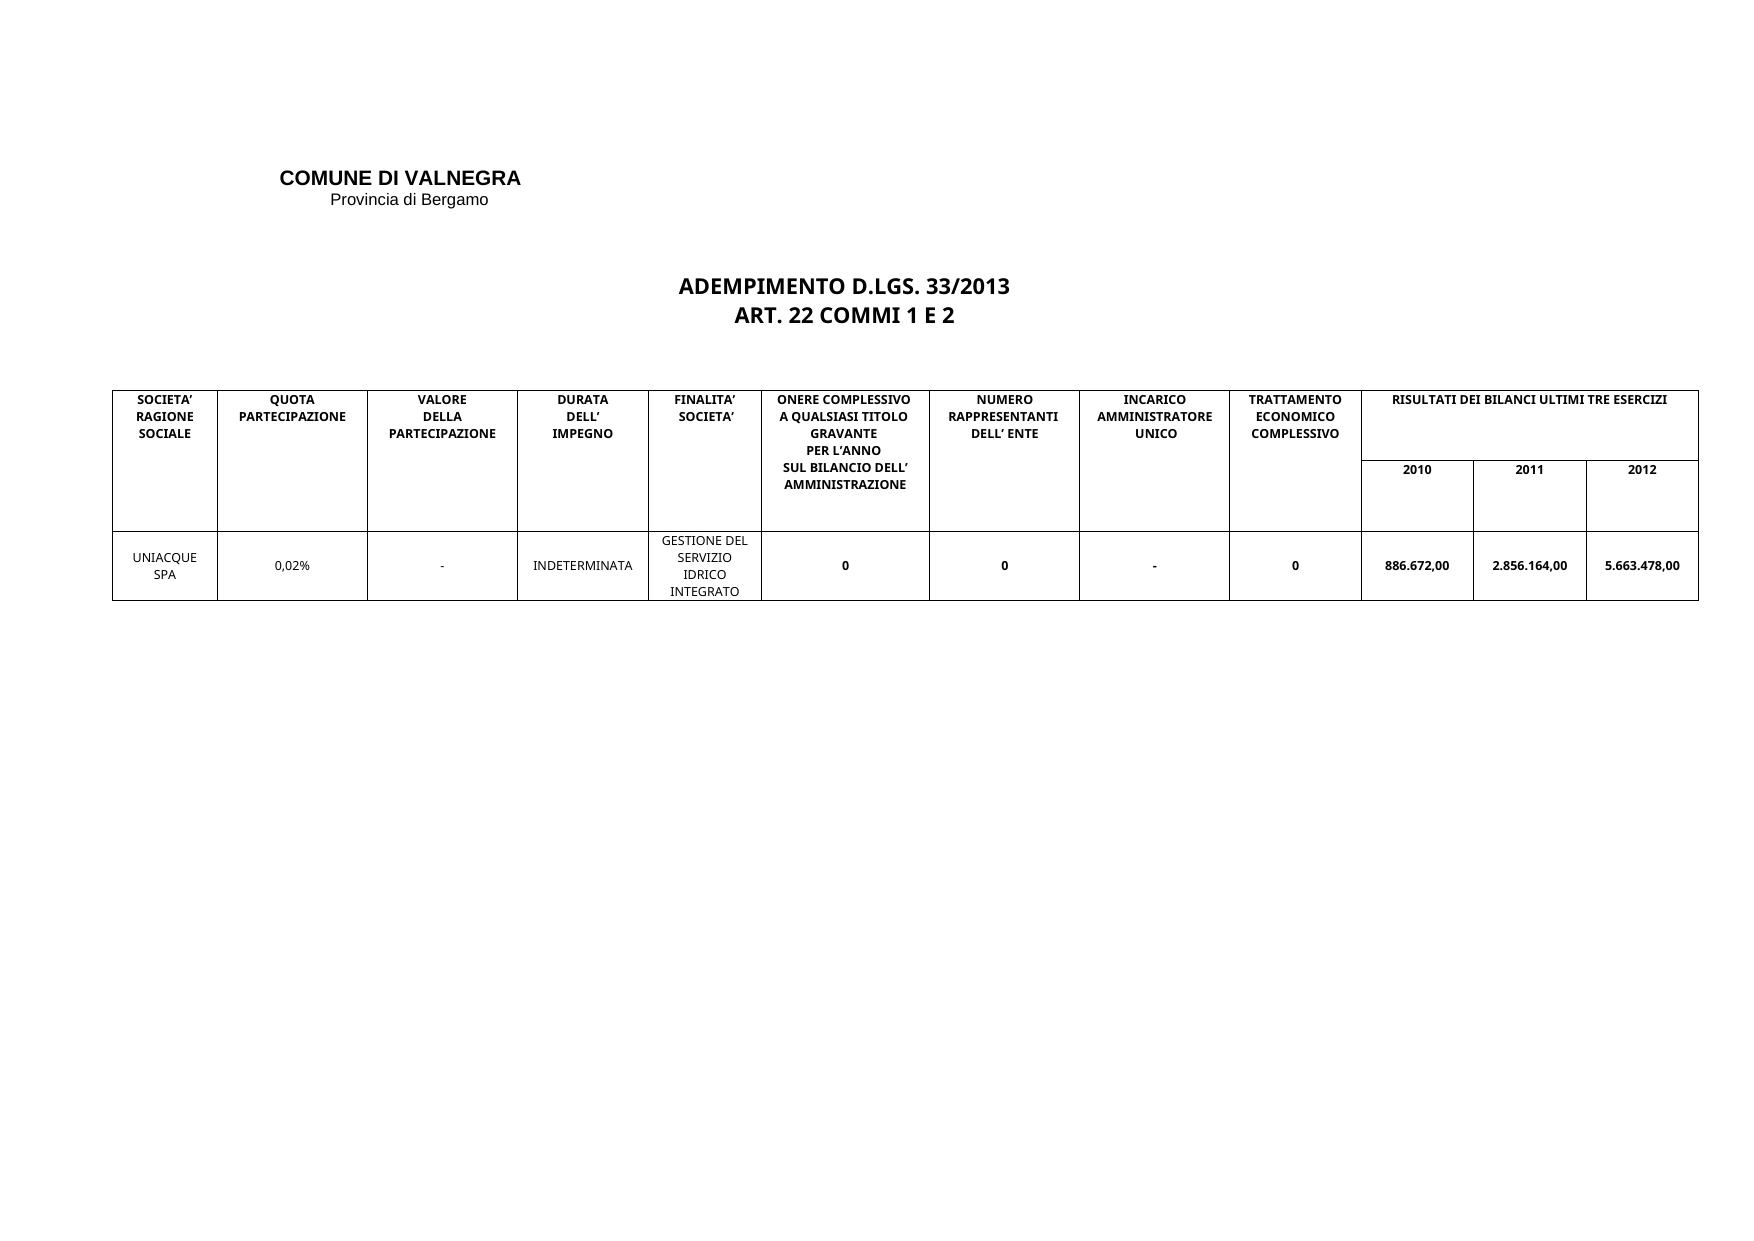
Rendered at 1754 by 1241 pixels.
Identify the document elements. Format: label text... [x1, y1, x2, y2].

text ART. 22 COMMI 1 E 2 [112, 301, 1577, 330]
table_header NUMERO RAPPRESENTANTI DELL’ ENTE [930, 391, 1079, 531]
table_cell 0,02% [218, 532, 367, 600]
table_cell - [1080, 532, 1229, 600]
table_cell 0 [1230, 532, 1361, 600]
table_header RISULTATI DEI BILANCI ULTIMI TRE ESERCIZI [1362, 391, 1698, 460]
table_cell GESTIONE DEL SERVIZIO IDRICO INTEGRATO [649, 532, 761, 600]
table_header INCARICO AMMINISTRATORE UNICO [1080, 391, 1229, 531]
table_header DURATA DELL’ IMPEGNO [518, 391, 648, 531]
table_cell UNIACQUE SPA [113, 532, 217, 600]
table_cell - [368, 532, 517, 600]
table_cell 2.856.164,00 [1474, 532, 1586, 600]
table_header ONERE COMPLESSIVO A QUALSIASI TITOLO GRAVANTE PER L’ANNO SUL BILANCIO DELL’ AMMINISTRAZIONE [762, 391, 929, 531]
table_cell 2010 [1362, 461, 1473, 531]
text ADEMPIMENTO D.LGS. 33/2013 [112, 271, 1577, 301]
table_header FINALITA’ SOCIETA’ [649, 391, 761, 531]
table_cell 2011 [1474, 461, 1586, 531]
table_header VALORE DELLA PARTECIPAZIONE [368, 391, 517, 531]
table_cell 2012 [1587, 461, 1698, 531]
table_cell 886.672,00 [1362, 532, 1473, 600]
table_cell INDETERMINATA [518, 532, 648, 600]
table_header SOCIETA’ RAGIONE SOCIALE [113, 391, 217, 531]
table_header QUOTA PARTECIPAZIONE [218, 391, 367, 531]
table_cell 0 [762, 532, 929, 600]
table_header TRATTAMENTO ECONOMICO COMPLESSIVO [1230, 391, 1361, 531]
table_cell 0 [930, 532, 1079, 600]
table_cell 5.663.478,00 [1587, 532, 1698, 600]
